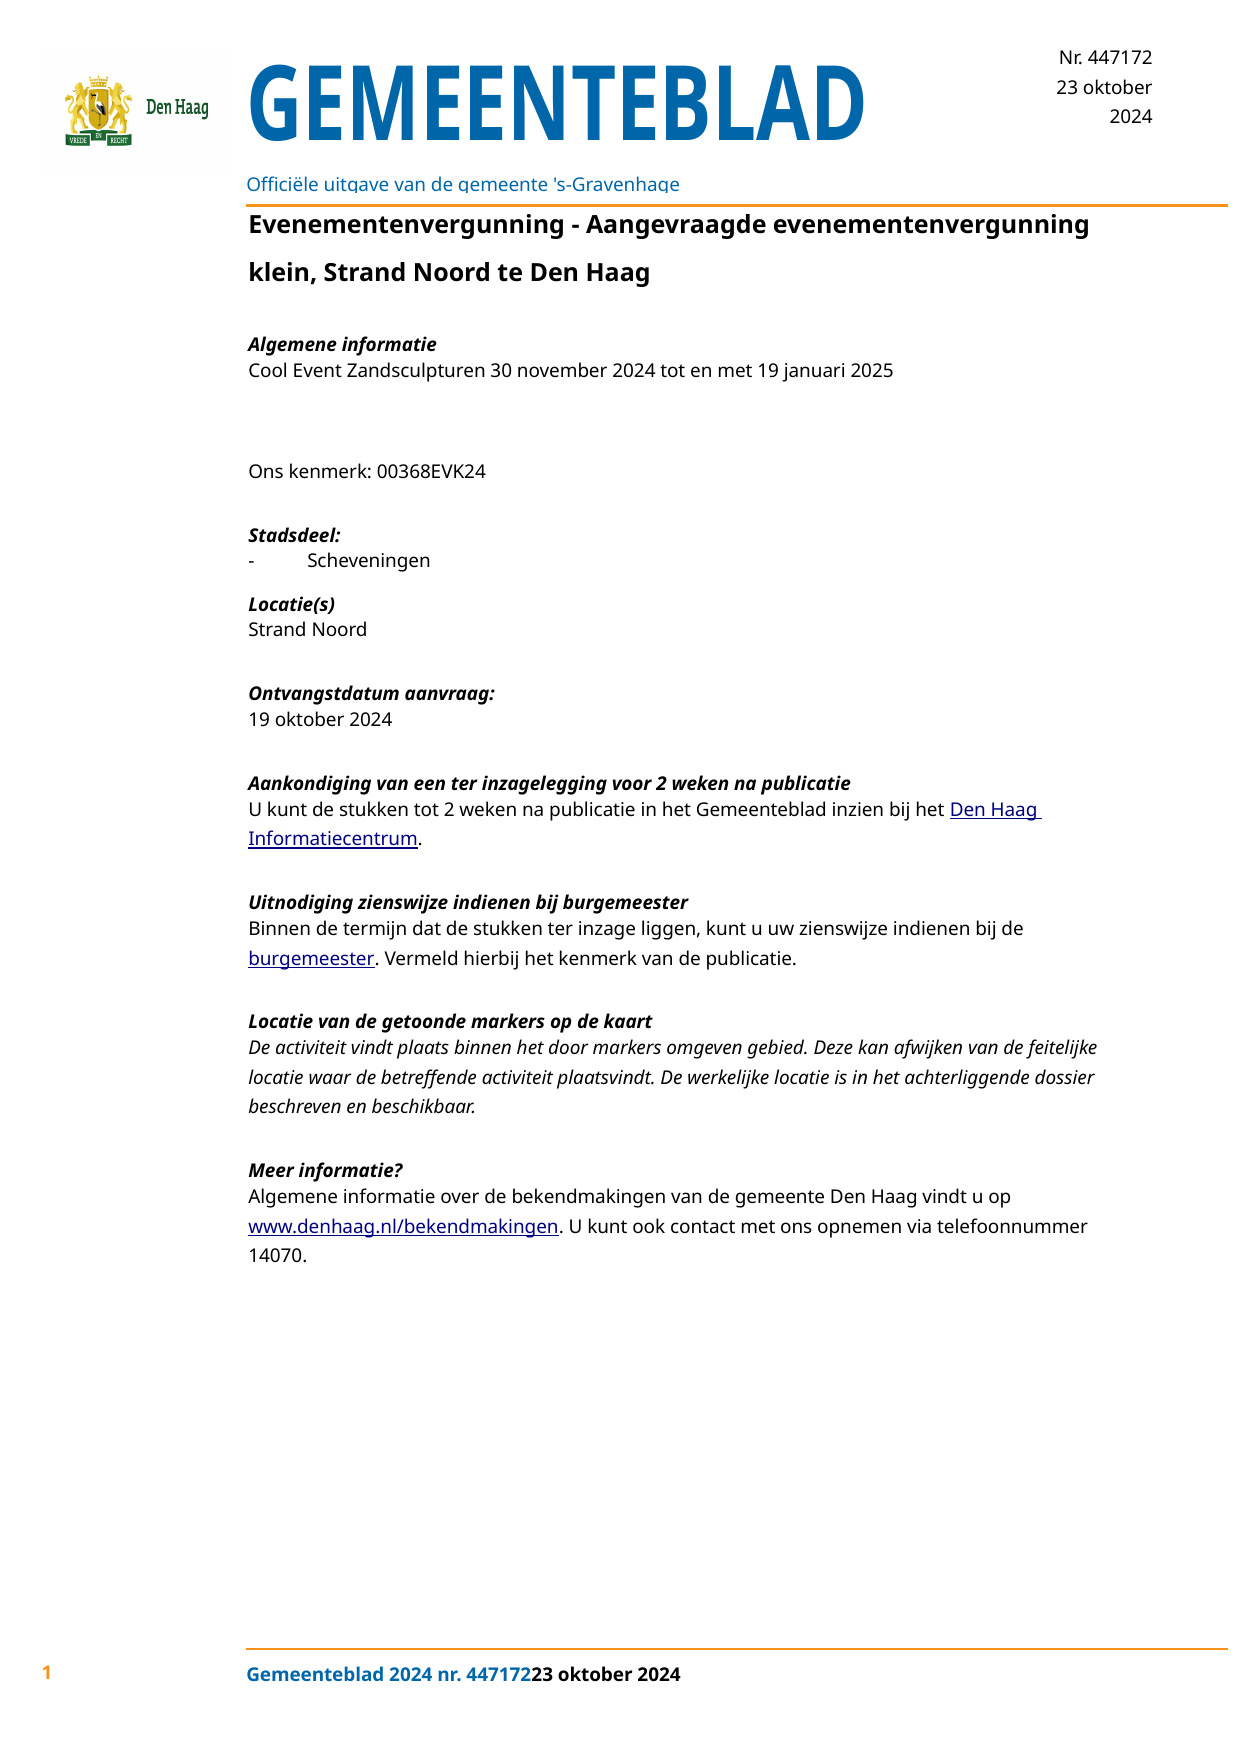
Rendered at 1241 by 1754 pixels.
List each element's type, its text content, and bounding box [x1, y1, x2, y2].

text De activiteit vindt plaats binnen het door markers omgeven gebied. Deze kan afwijken van de feitelijke locatie waar de betreffende activiteit plaatsvindt. De werkelijke locatie is in het achterliggende dossier beschreven en beschikbaar. [248, 1034, 1152, 1119]
picture [41, 47, 231, 172]
text Meer informatie? [248, 1158, 1152, 1183]
text Uitnodiging zienswijze indienen bij burgemeester [248, 889, 1152, 915]
text Locatie(s) [248, 591, 1152, 617]
text Ons kenmerk: 00368EVK24 [248, 458, 1152, 484]
list Scheveningen [248, 548, 1152, 573]
text Binnen de termijn dat de stukken ter inzage liggen, kunt u uw zienswijze indienen bij de burgemeester. Vermeld hierbij het kenmerk van de publicatie. [248, 915, 1152, 971]
text U kunt de stukken tot 2 weken na publicatie in het Gemeenteblad inzien bij het Den Haag Informatiecentrum. [248, 796, 1152, 851]
text Algemene informatie [248, 331, 1152, 357]
text Ontvangstdatum aanvraag: [248, 681, 1152, 706]
text Aankondiging van een ter inzagelegging voor 2 weken na publicatie [248, 770, 1152, 796]
text Strand Noord [248, 617, 1152, 642]
text Algemene informatie over de bekendmakingen van de gemeente Den Haag vindt u op www.denhaag.nl/bekendmakingen. U kunt ook contact met ons opnemen via telefoonnummer 14070. [248, 1183, 1152, 1268]
text 19 oktober 2024 [248, 706, 1152, 732]
text Cool Event Zandsculpturen 30 november 2024 tot en met 19 januari 2025 [248, 357, 1152, 383]
text Evenementenvergunning - Aangevraagde evenementenvergunning klein, Strand Noord te Den Haag [248, 207, 1152, 288]
text Locatie van de getoonde markers op de kaart [248, 1009, 1152, 1034]
text Stadsdeel: [248, 522, 1152, 548]
